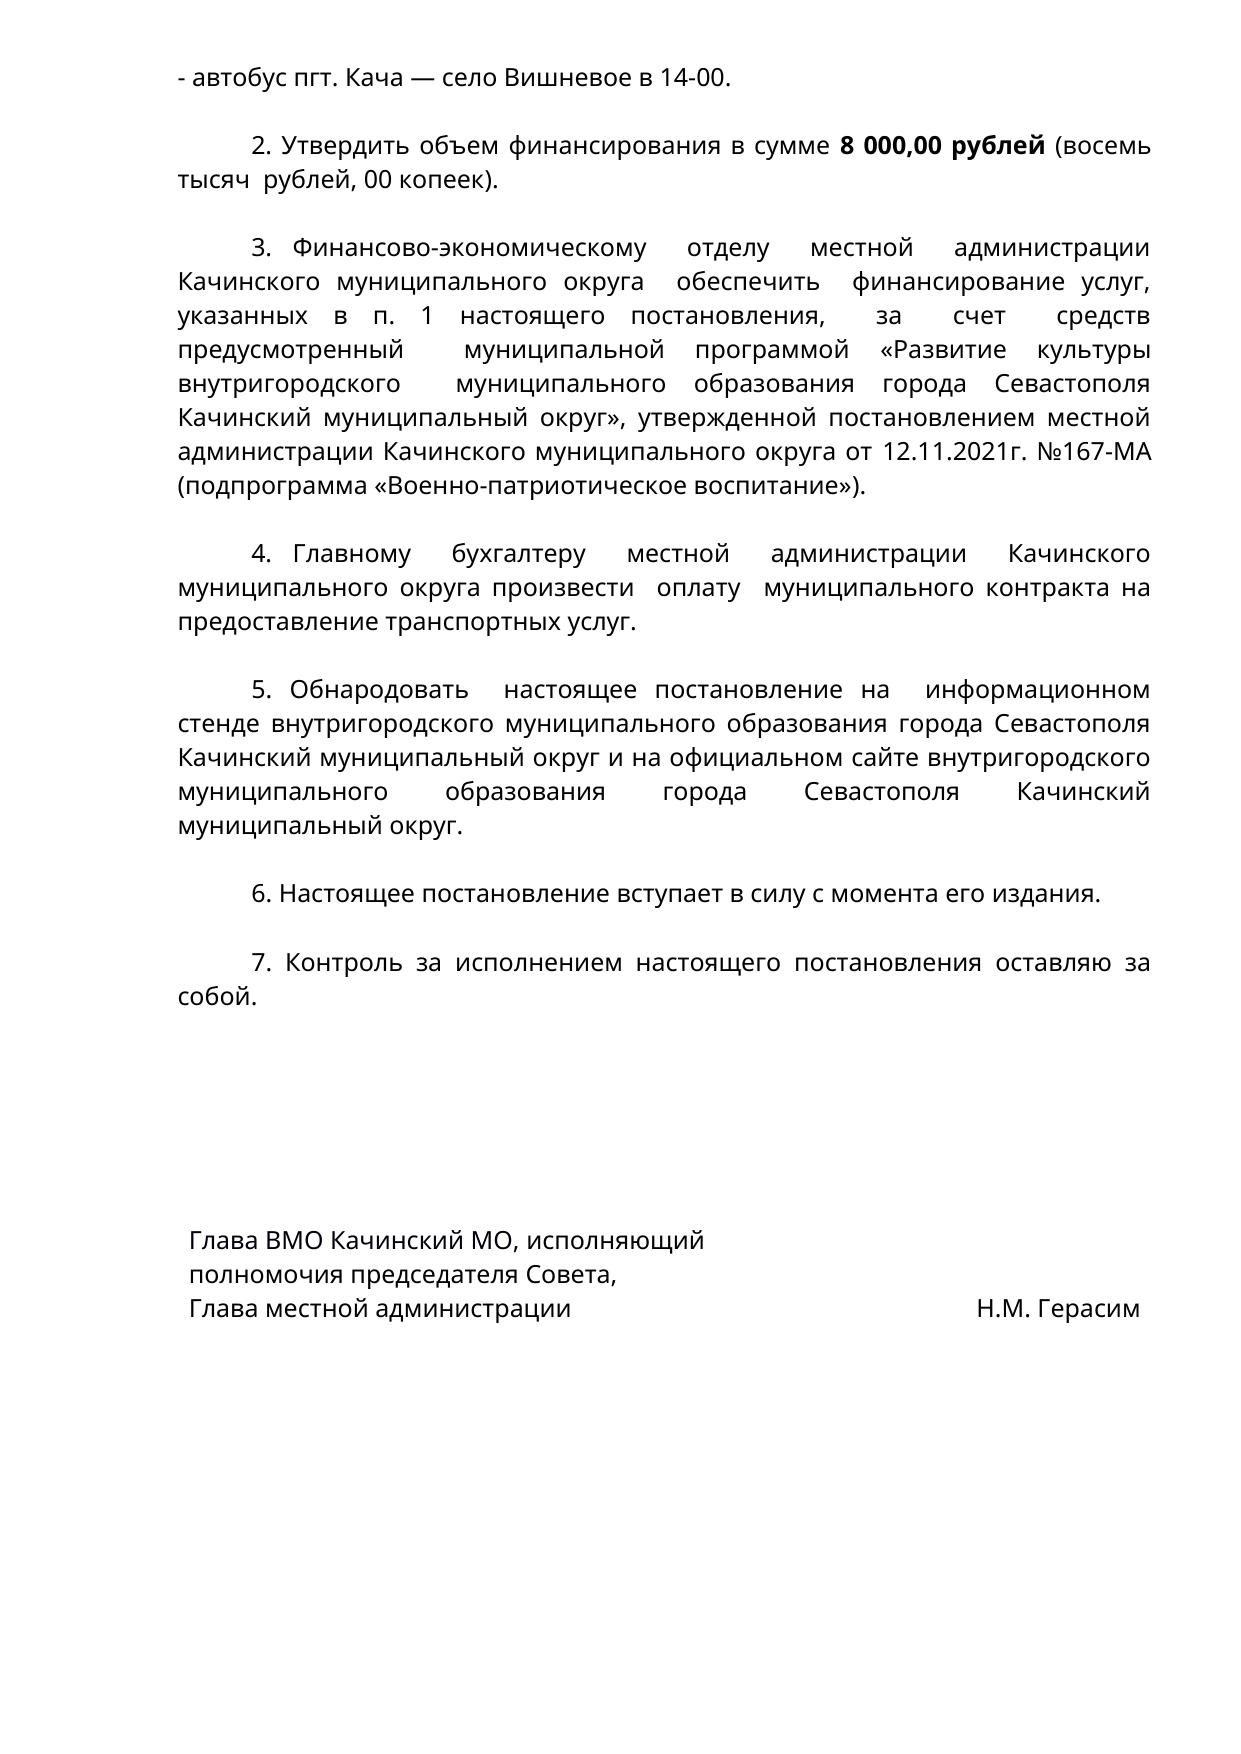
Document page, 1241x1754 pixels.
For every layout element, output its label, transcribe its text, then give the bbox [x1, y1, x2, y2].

text 4. Главному бухгалтеру местной администрации Качинского муниципального округа произвести оплату муниципального контракта на предоставление транспортных услуг. [177, 536, 1152, 638]
table_header Н.М. Герасим [889, 1217, 1152, 1330]
text 6. Настоящее постановление вступает в силу с момента его издания. [177, 876, 1152, 910]
text 3. Финансово-экономическому отделу местной администрации Качинского муниципального округа обеспечить финансирование услуг, указанных в п. 1 настоящего постановления, за счет средств предусмотренный муниципальной программой «Развитие культуры внутригородского муниципального образования города Севастополя Качинский муниципальный округ», утвержденной постановлением местной администрации Качинского муниципального округа от 12.11.2021г. №167-МА (подпрограмма «Военно-патриотическое воспитание»). [177, 229, 1152, 502]
table_header [727, 1217, 889, 1330]
text - автобус пгт. Кача — село Вишневое в 14-00. [177, 59, 1152, 93]
text 5. Обнародовать настоящее постановление на информационном стенде внутригородского муниципального образования города Севастополя Качинский муниципальный округ и на официальном сайте внутригородского муниципального образования города Севастополя Качинский муниципальный округ. [177, 672, 1152, 842]
table_header Глава ВМО Качинский МО, исполняющий полномочия председателя Совета, Глава местной администрации [177, 1217, 727, 1330]
text 7. Контроль за исполнением настоящего постановления оставляю за собой. [177, 944, 1152, 1012]
text 2. Утвердить объем финансирования в сумме 8 000,00 рублей (восемь тысяч рублей, 00 копеек). [177, 127, 1152, 195]
